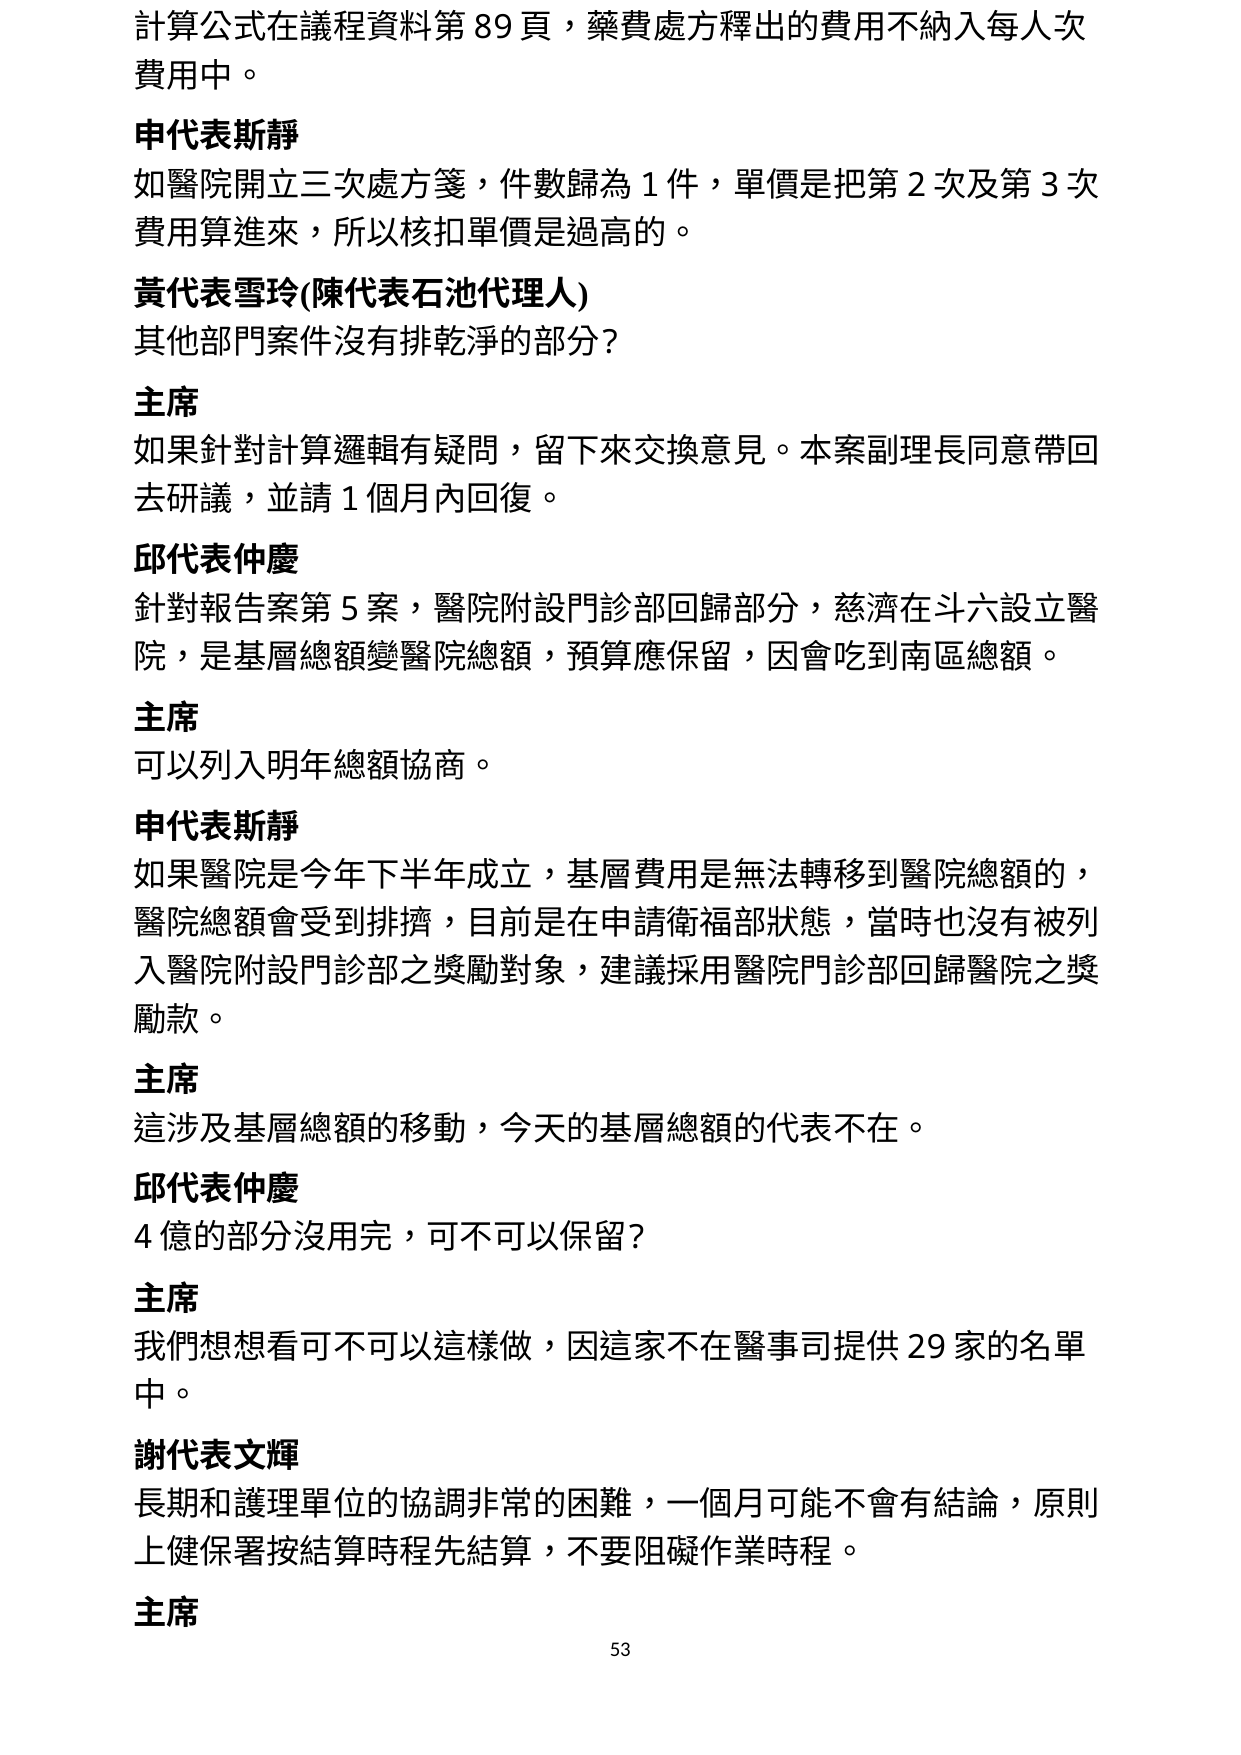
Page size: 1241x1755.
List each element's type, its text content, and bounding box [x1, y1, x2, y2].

text 我們想想看可不可以這樣做，因這家不在醫事司提供29家的名單中。 [133, 1319, 1107, 1416]
text 4億的部分沒用完，可不可以保留? [133, 1210, 1107, 1259]
text 主席 [133, 1271, 1107, 1319]
text 可以列入明年總額協商。 [133, 739, 1107, 787]
text 申代表斯靜 [133, 109, 1107, 157]
text 邱代表仲慶 [133, 1162, 1107, 1210]
text 這涉及基層總額的移動，今天的基層總額的代表不在。 [133, 1101, 1107, 1149]
text 長期和護理單位的協調非常的困難，一個月可能不會有結論，原則上健保署按結算時程先結算，不要阻礙作業時程。 [133, 1477, 1107, 1573]
text 謝代表文輝 [133, 1429, 1107, 1477]
text 申代表斯靜 [133, 799, 1107, 848]
text 如醫院開立三次處方箋，件數歸為1件，單價是把第2次及第3次費用算進來，所以核扣單價是過高的。 [133, 157, 1107, 254]
text 主席 [133, 1053, 1107, 1101]
text 其他部門案件沒有排乾淨的部分? [133, 315, 1107, 363]
text 主席 [133, 1586, 1107, 1634]
text 主席 [133, 376, 1107, 424]
text 主席 [133, 691, 1107, 739]
text 針對報告案第5案，醫院附設門診部回歸部分，慈濟在斗六設立醫院，是基層總額變醫院總額，預算應保留，因會吃到南區總額。 [133, 581, 1107, 678]
text 如果針對計算邏輯有疑問，留下來交換意見。本案副理長同意帶回去研議，並請1個月內回復。 [133, 424, 1107, 521]
text 如果醫院是今年下半年成立，基層費用是無法轉移到醫院總額的，醫院總額會受到排擠，目前是在申請衛福部狀態，當時也沒有被列入醫院附設門診部之獎勵對象，建議採用醫院門診部回歸醫院之獎勵款。 [133, 848, 1107, 1041]
text 邱代表仲慶 [133, 533, 1107, 581]
text 計算公式在議程資料第89頁，藥費處方釋出的費用不納入每人次費用中。 [133, 0, 1107, 97]
text 黃代表雪玲(陳代表石池代理人) [133, 267, 1107, 315]
